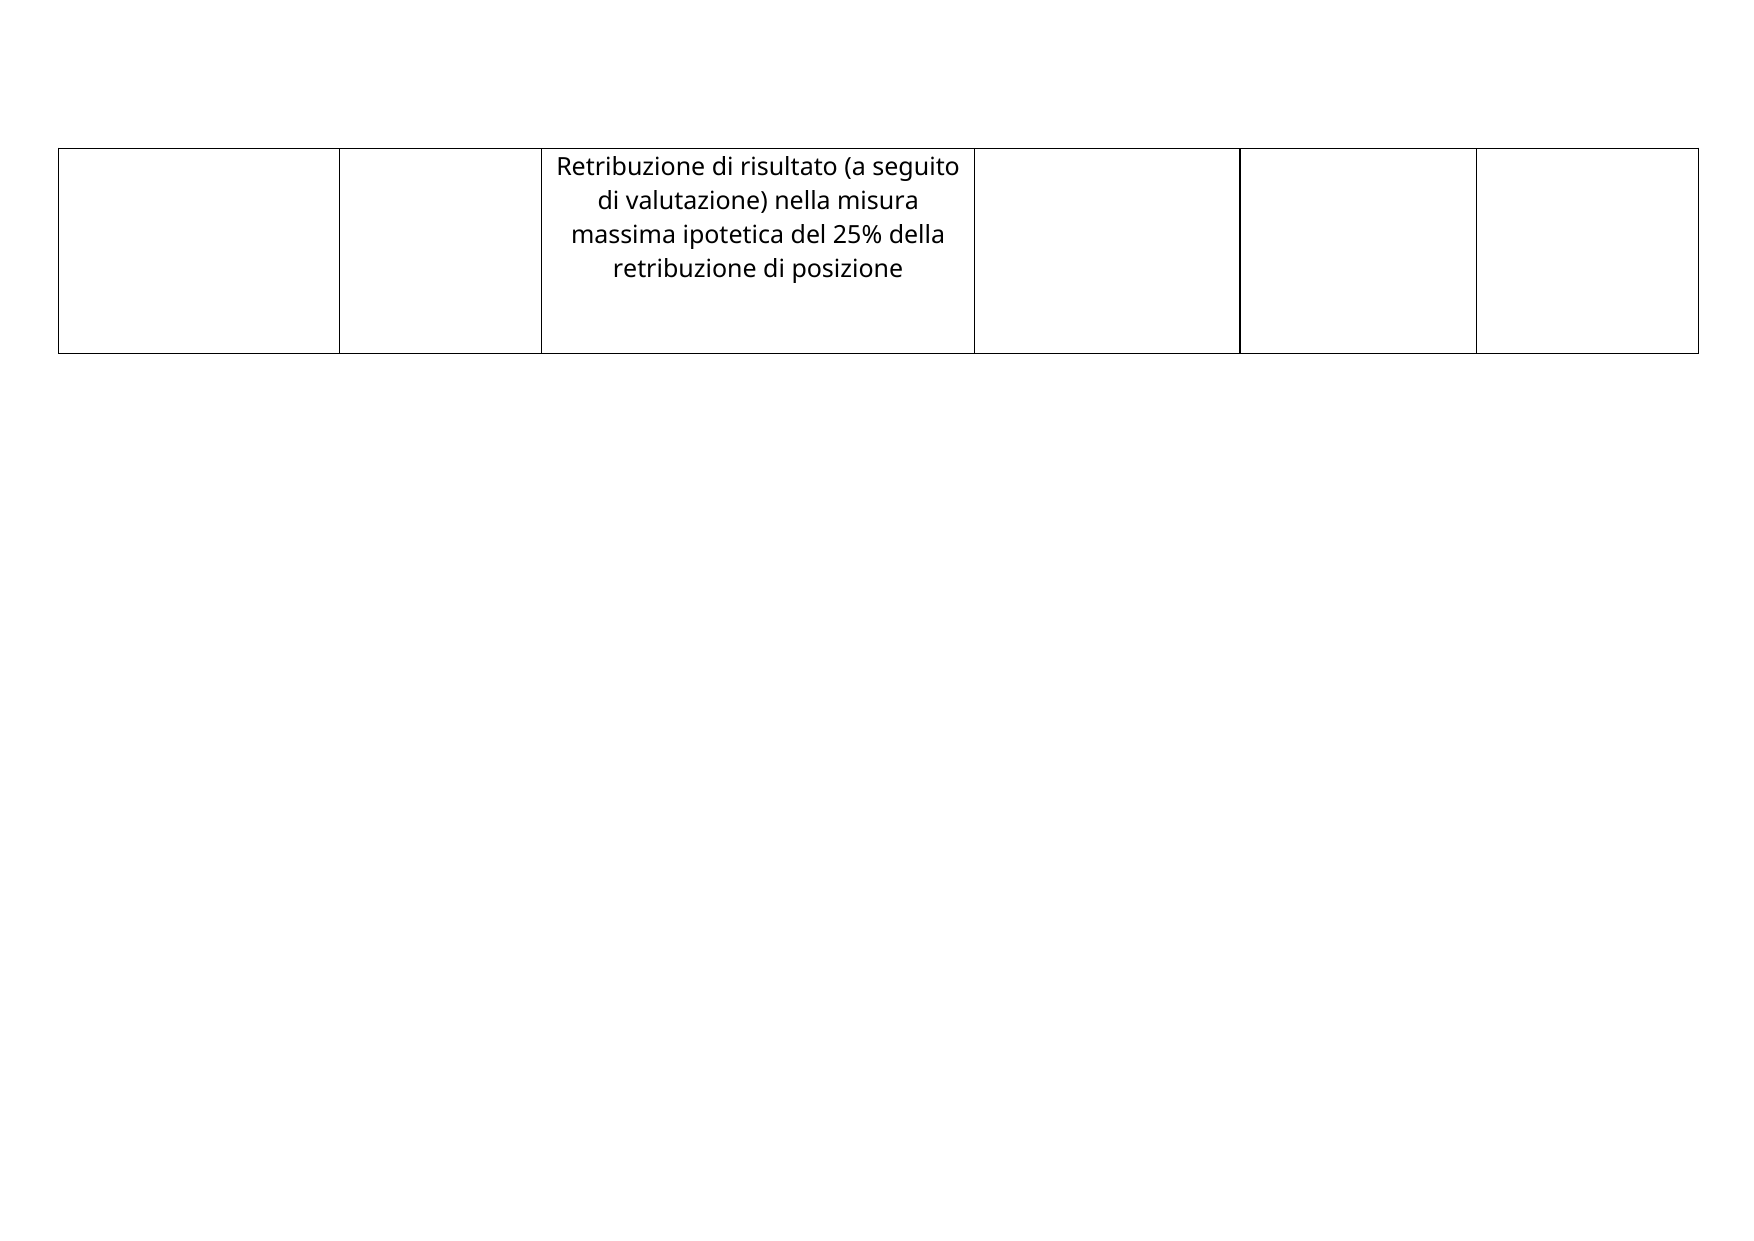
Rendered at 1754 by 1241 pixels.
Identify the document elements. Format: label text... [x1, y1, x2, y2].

table_cell [340, 149, 541, 353]
table_cell [1477, 149, 1698, 353]
table_cell Retribuzione di risultato (a seguito di valutazione) nella misura massima ipotetica del 25% della retribuzione di posizione [542, 149, 974, 353]
table_cell [975, 149, 1239, 353]
table_cell [1241, 149, 1476, 353]
table_cell [59, 149, 339, 353]
